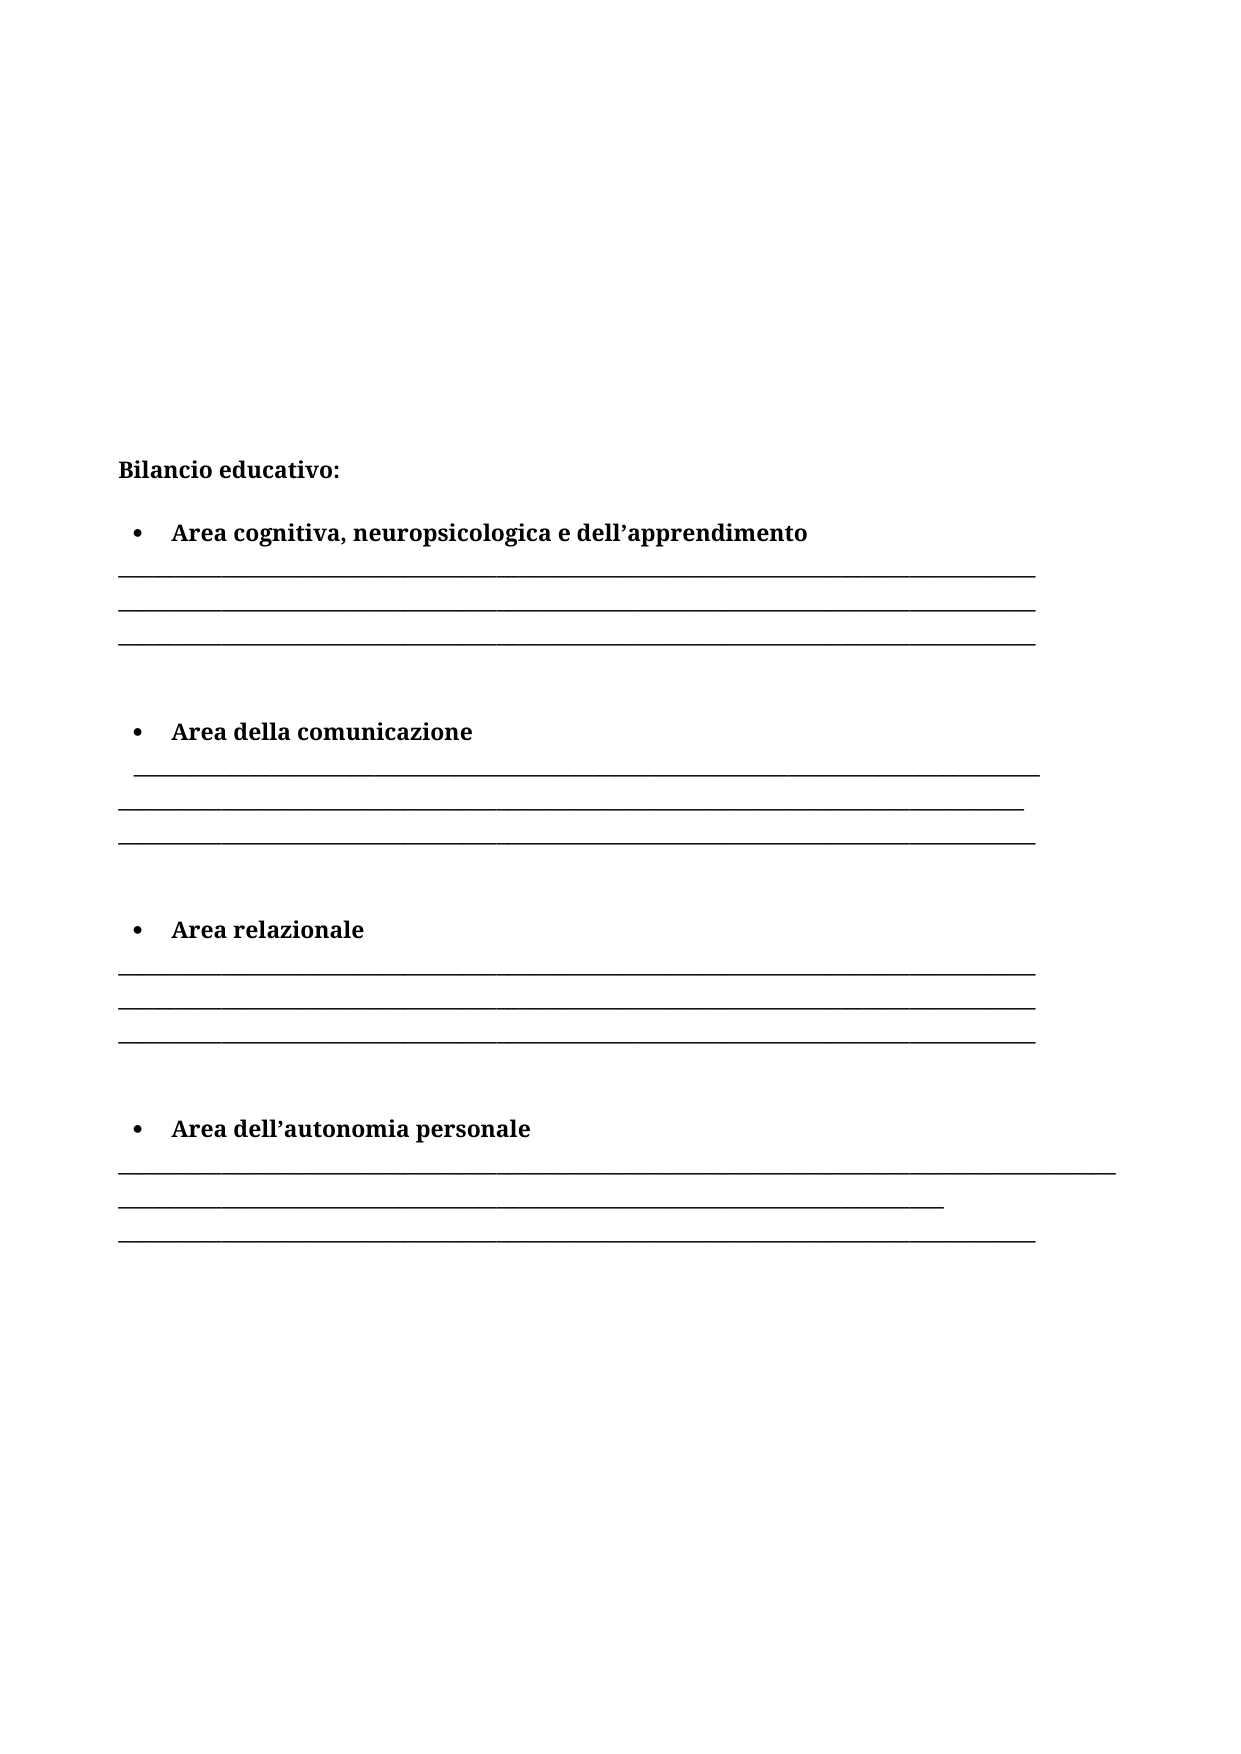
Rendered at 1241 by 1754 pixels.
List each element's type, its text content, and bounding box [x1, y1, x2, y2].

text ________________________________________________________________________________ [118, 582, 1122, 616]
list Area relazionale [134, 914, 1122, 945]
text _______________________________________________________________________________________________________________________________________________________________ [118, 1144, 1122, 1212]
list Area della comunicazione [134, 715, 1122, 747]
text ________________________________________________________________________________ [118, 1212, 1122, 1246]
list Area cognitiva, neuropsicologica e dell’apprendimento [134, 517, 1122, 548]
list Area dell’autonomia personale [134, 1113, 1122, 1144]
text ________________________________________________________________________________ [118, 1013, 1122, 1048]
text ________________________________________________________________________________ [118, 979, 1122, 1013]
text _______________________________________________________________________________ [134, 747, 1122, 781]
text ________________________________________________________________________________ [118, 815, 1122, 849]
text ________________________________________________________________________________ [118, 945, 1122, 979]
text Bilancio educativo: [118, 454, 1122, 485]
text _______________________________________________________________________________ [118, 781, 1122, 815]
text ________________________________________________________________________________ [118, 616, 1122, 650]
text ________________________________________________________________________________ [118, 548, 1122, 582]
